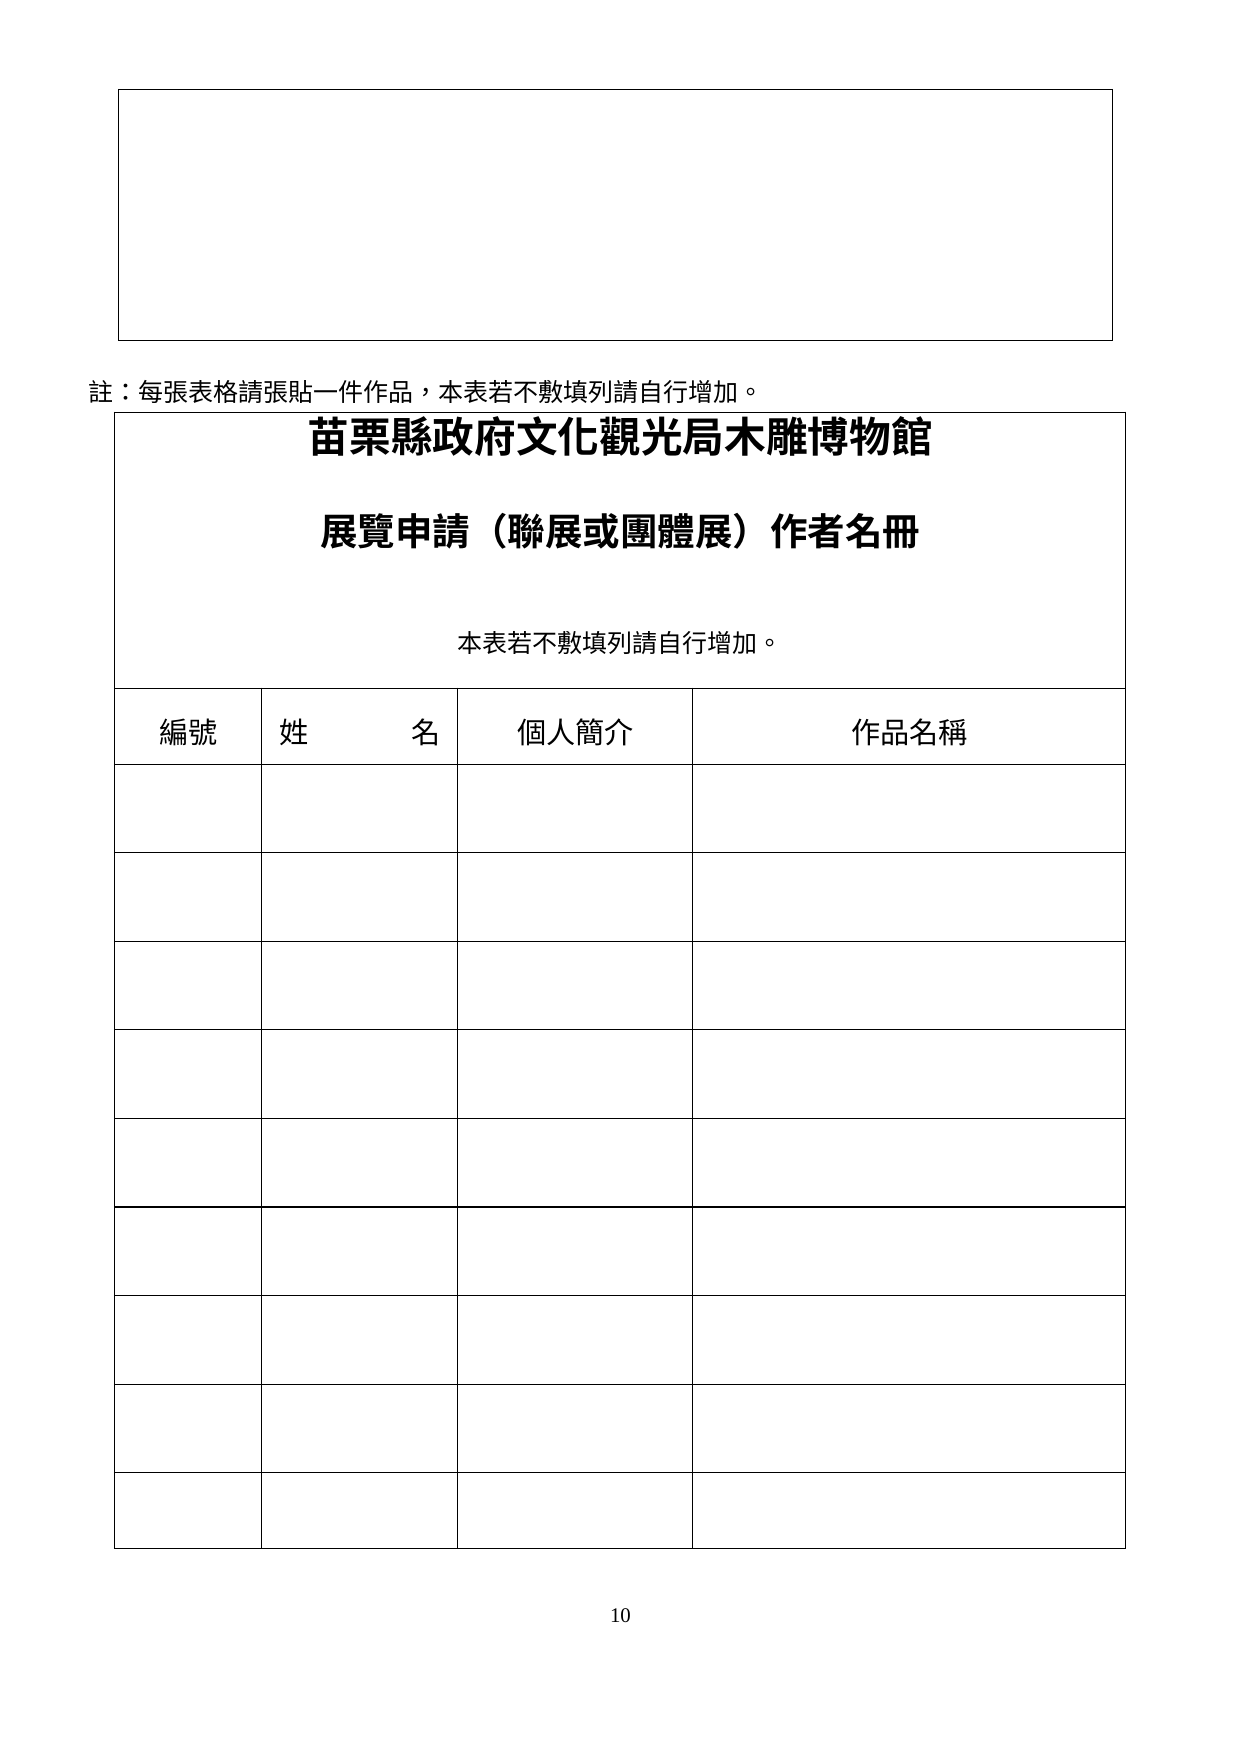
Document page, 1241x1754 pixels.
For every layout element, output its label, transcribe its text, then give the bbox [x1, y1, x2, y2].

table_cell 姓 名 [262, 689, 457, 764]
table_cell [115, 1473, 261, 1548]
table_cell [115, 1119, 261, 1206]
table_cell [458, 1385, 692, 1472]
table_cell [115, 1030, 261, 1118]
table_cell 編號 [115, 689, 261, 764]
table_cell [693, 1119, 1125, 1206]
table_header 苗栗縣政府文化觀光局木雕博物館 展覽申請（聯展或團體展）作者名冊 本表若不敷填列請自行增加。 [115, 413, 1125, 688]
table_cell [262, 1119, 457, 1206]
table_cell [262, 942, 457, 1029]
table_cell [262, 765, 457, 852]
table_cell [458, 1473, 692, 1548]
table_cell [119, 90, 1112, 340]
table_cell [115, 765, 261, 852]
table_cell [262, 853, 457, 941]
table_cell 個人簡介 [458, 689, 692, 764]
table_cell [262, 1473, 457, 1548]
table_cell [262, 1208, 457, 1295]
table_cell [115, 942, 261, 1029]
table_cell [458, 1119, 692, 1206]
table_cell [115, 1385, 261, 1472]
table_cell [693, 853, 1125, 941]
table_cell [115, 1208, 261, 1295]
table_cell [458, 1296, 692, 1383]
table_cell [115, 853, 261, 941]
table_cell [262, 1296, 457, 1383]
table_cell [458, 765, 692, 852]
table_cell [693, 1473, 1125, 1548]
table_cell [693, 1030, 1125, 1118]
table_cell [693, 1296, 1125, 1383]
text 註：每張表格請張貼一件作品，本表若不敷填列請自行增加。 [89, 359, 1152, 412]
table_cell [262, 1385, 457, 1472]
table_cell [458, 942, 692, 1029]
table_cell [693, 942, 1125, 1029]
table_cell [458, 1208, 692, 1295]
table_cell [458, 1030, 692, 1118]
table_cell [262, 1030, 457, 1118]
table_cell 作品名稱 [693, 689, 1125, 764]
table_cell [693, 1208, 1125, 1295]
table_cell [693, 765, 1125, 852]
table_cell [693, 1385, 1125, 1472]
table_cell [115, 1296, 261, 1383]
table_cell [458, 853, 692, 941]
